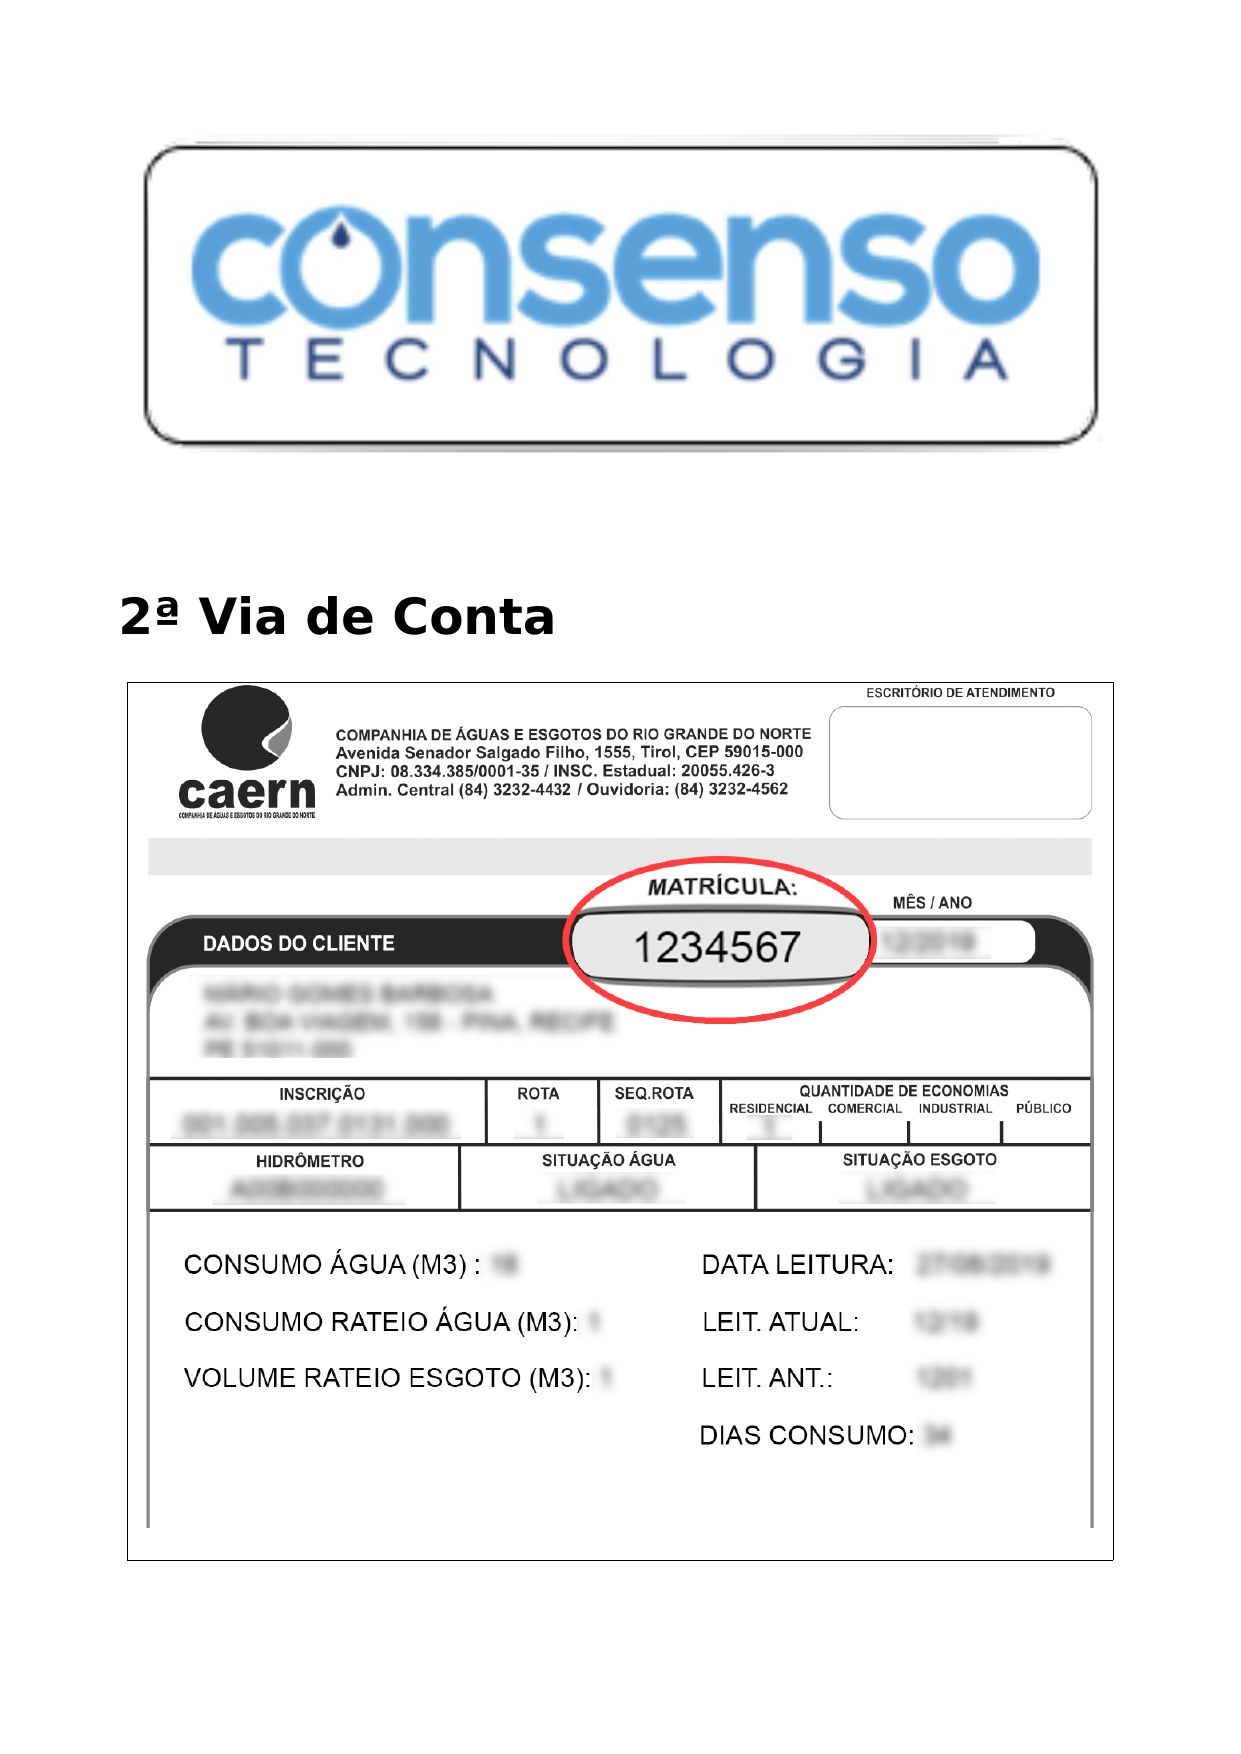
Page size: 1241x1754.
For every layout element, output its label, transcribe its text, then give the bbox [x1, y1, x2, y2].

subtitle 2ª Via de Conta [118, 588, 1122, 646]
picture [118, 130, 1123, 480]
table_header [128, 683, 1113, 1559]
picture [129, 685, 1111, 1528]
